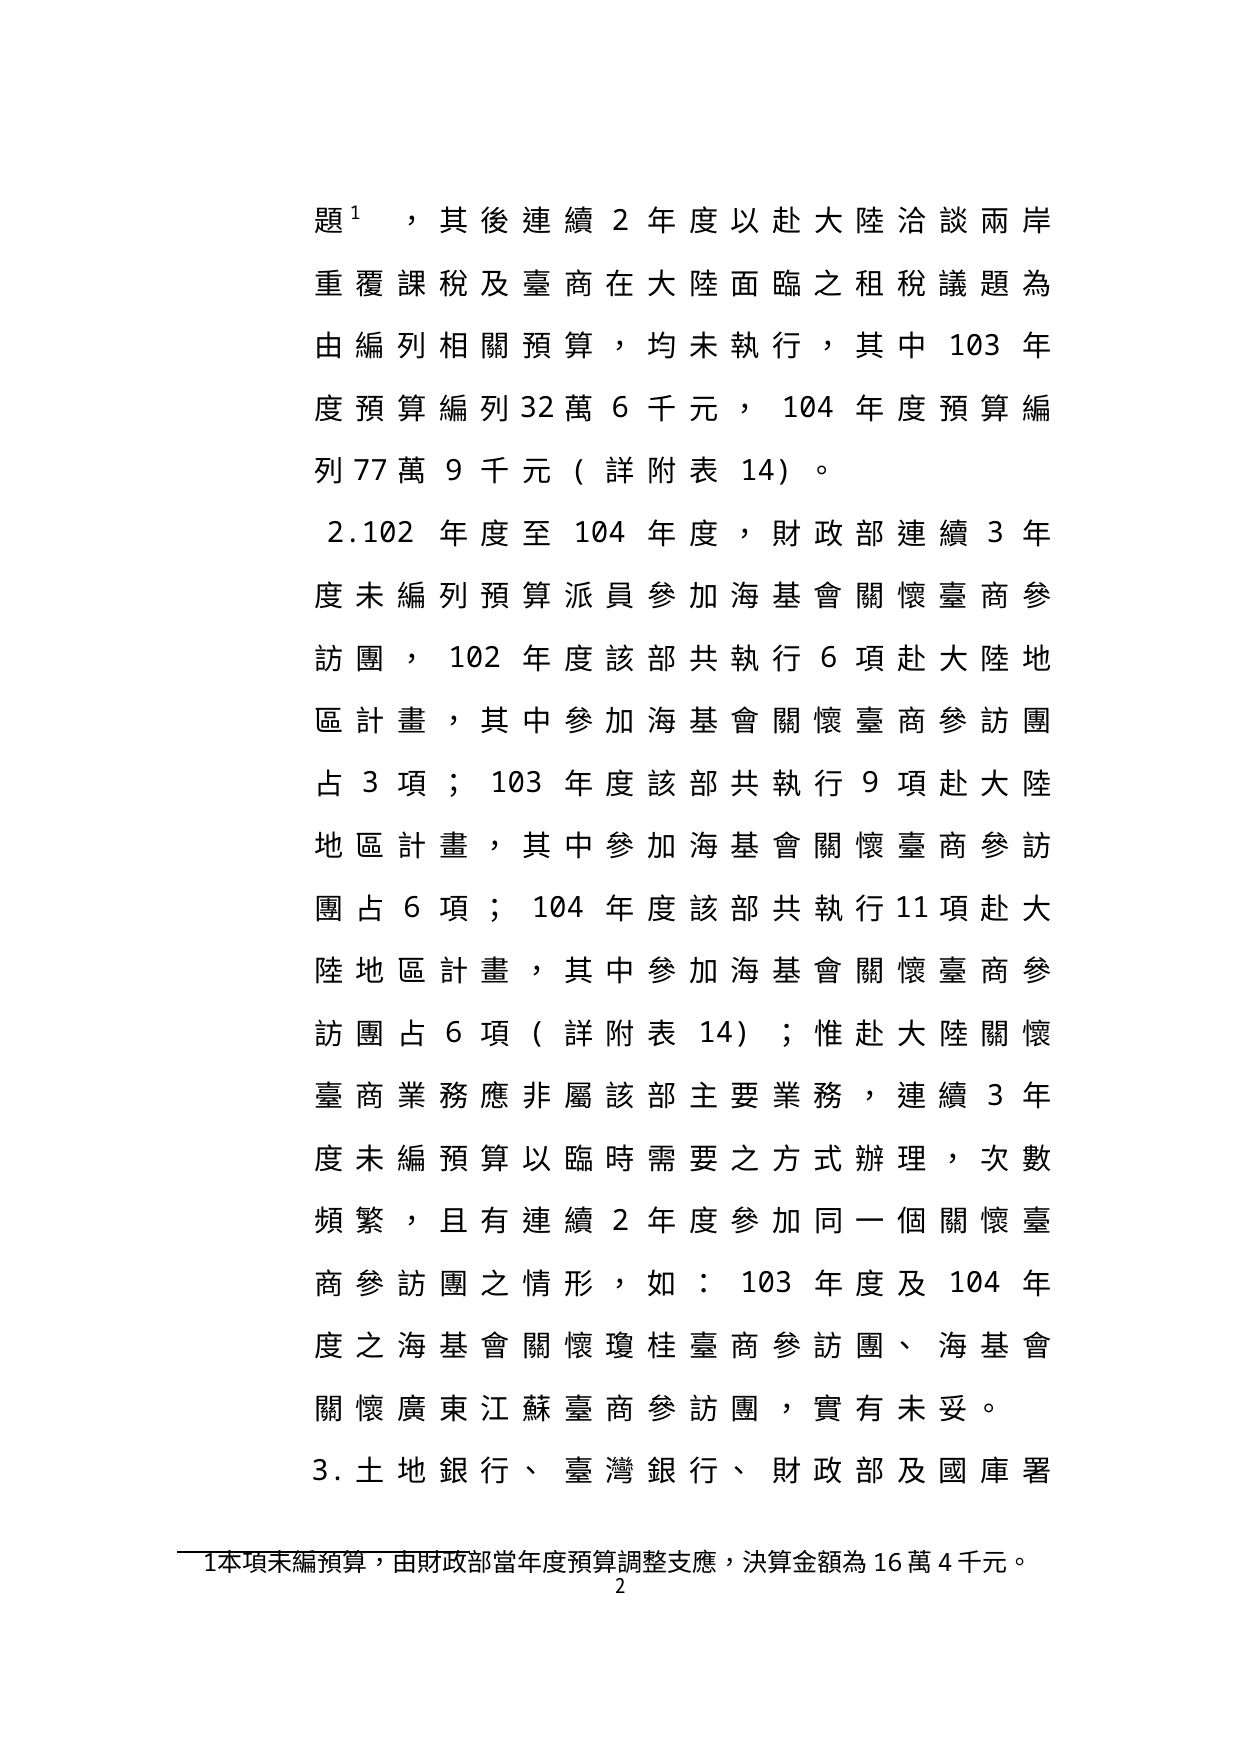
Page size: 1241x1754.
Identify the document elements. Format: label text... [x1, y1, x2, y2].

text 3.土地銀行、臺灣銀行、財政部及國庫署派員隨同參加102年度至104年度之立法院財委會赴大陸地區(含香港)考察，天數3至7天不等，其中 102年度、103年度係由土地銀行及臺灣銀行合共派7人參加，參加人員包括董事長、總經理、副總經理、部門經理或處長等高階管理人員；104年度立法院財委會赴香港考察金融機構，則由財政部次長、財政部及國庫署人員共4人參加，為期2天(詳附表15)。鑒於立法院財委會赴大陸地區(含香港)考察之上海、北京、昆山及香港等城市係經濟高度發展區域，我國金融機構早已於各該城市或鄰近區域設點，考量旅途時間及成本，允宜由當地駐點人員接待，惟卻由人在國內之銀行董事長及總經理等高階管理人員隨同參加且人數高達7人，或由財政部次長率員隨同參加為期僅2天之考察，顯不符成本效益，相關作法有待商榷。 [271, 1427, 1058, 1490]
text 本項未編預算，由財政部當年度預算調整支應，決算金額為16萬4千元。 [177, 1552, 1063, 1577]
text 1.財政部(本部單位預算，以下同)102年度在未編列預算情形下，因應政策需要臨時派員赴大陸地區洽談兩岸雙重課稅問題，其後連續2年度以赴大陸洽談兩岸重覆課稅及臺商在大陸面臨之租稅議題為由編列相關預算，均未執行，其中103年度預算編列32萬6千元，104年度預算編列77萬9千元(詳附表14)。 [271, 177, 1058, 490]
text 2.102年度至104年度，財政部連續3年度未編列預算派員參加海基會關懷臺商參訪團，102年度該部共執行6項赴大陸地區計畫，其中參加海基會關懷臺商參訪團占3項；103年度該部共執行9項赴大陸地區計畫，其中參加海基會關懷臺商參訪團占6項；104年度該部共執行11項赴大陸地區計畫，其中參加海基會關懷臺商參訪團占6項(詳附表14)；惟赴大陸關懷臺商業務應非屬該部主要業務，連續3年度未編預算以臨時需要之方式辦理，次數頻繁，且有連續2年度參加同一個關懷臺商參訪團之情形，如：103年度及104年度之海基會關懷瓊桂臺商參訪團、海基會關懷廣東江蘇臺商參訪團，實有未妥。 [271, 490, 1058, 1427]
